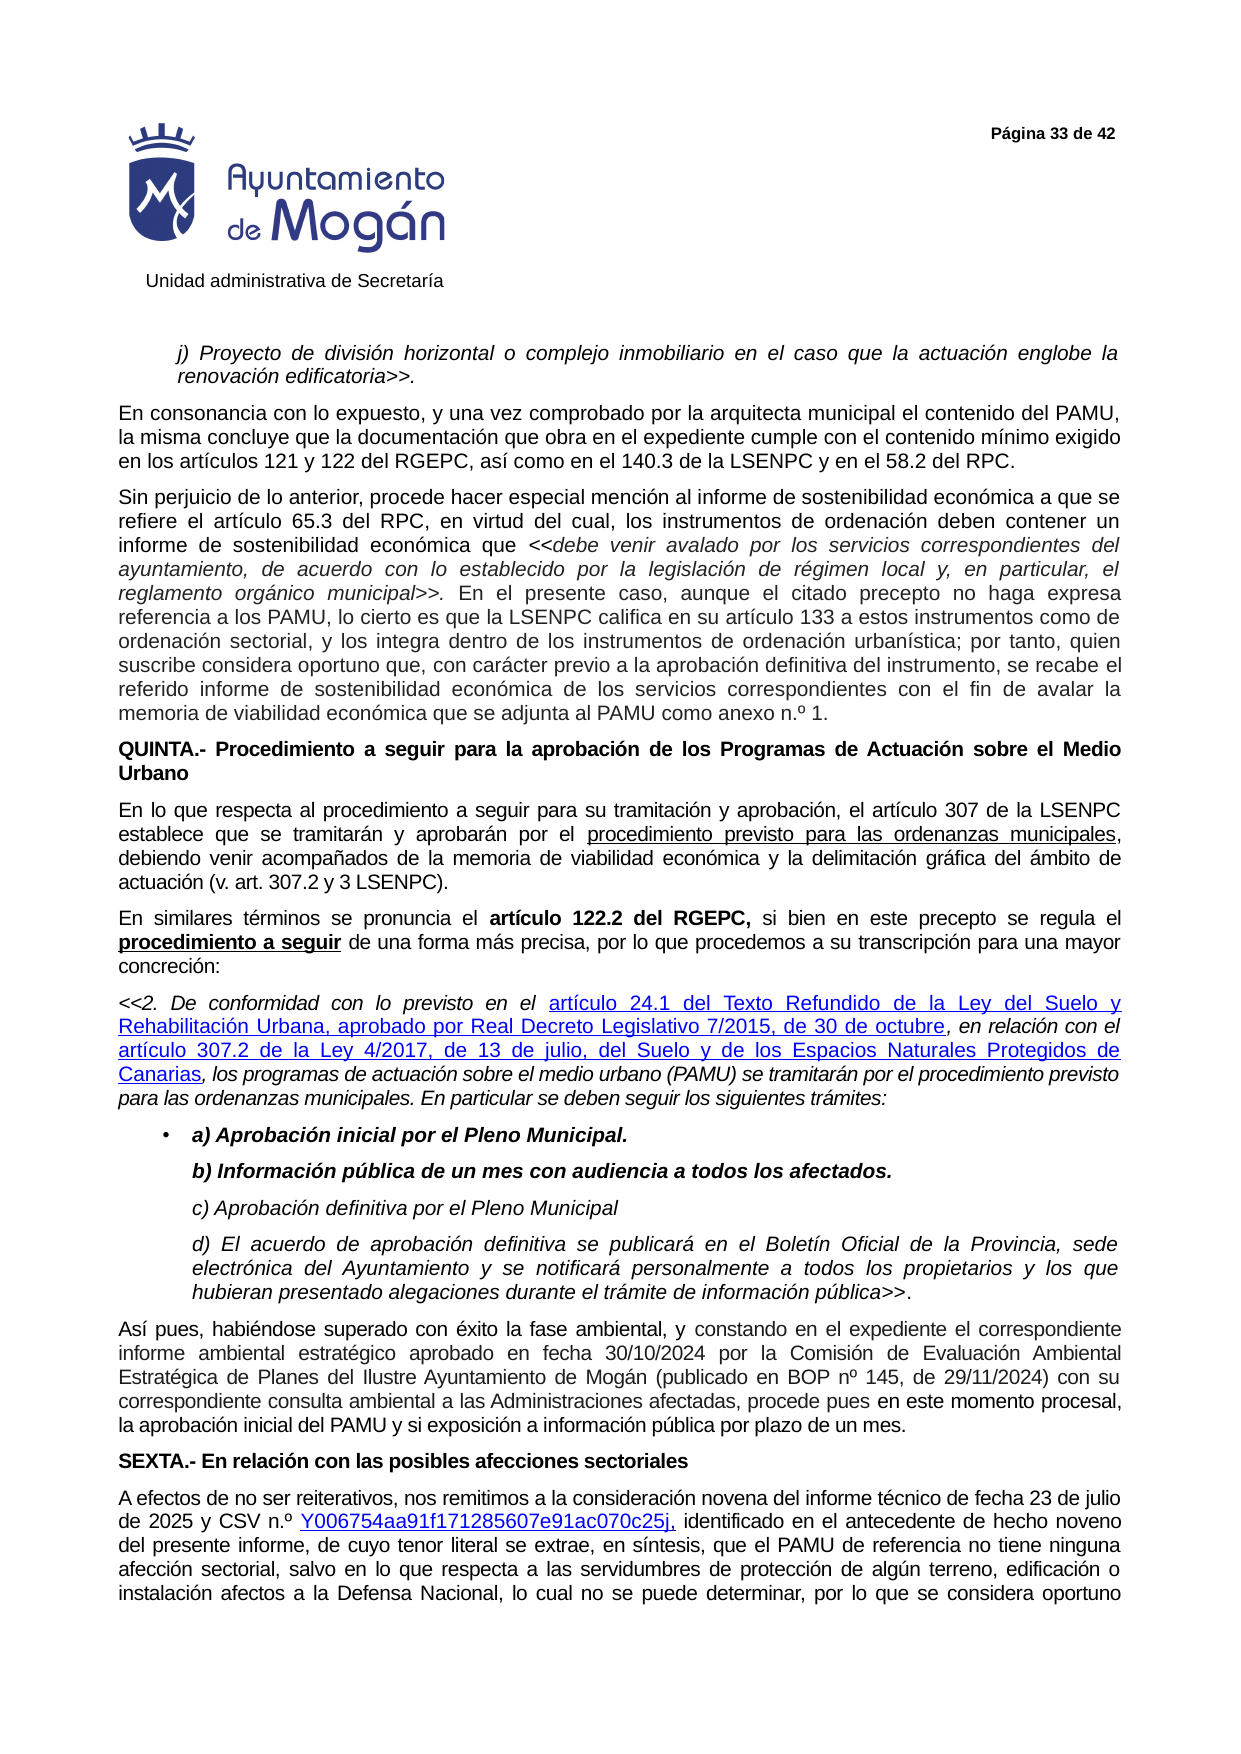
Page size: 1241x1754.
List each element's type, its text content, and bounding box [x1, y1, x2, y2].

list a) Aprobación inicial por el Pleno Municipal. [162, 1123, 1122, 1147]
text Así pues, habiéndose superado con éxito la fase ambiental, y constando en el expediente el correspondiente informe ambiental estratégico aprobado en fecha 30/10/2024 por la Comisión de Evaluación Ambiental Estratégica de Planes del Ilustre Ayuntamiento de Mogán (publicado en BOP nº 145, de 29/11/2024) con su correspondiente consulta ambiental a las Administraciones afectadas, procede pues en este momento procesal, la aprobación inicial del PAMU y si exposición a información pública por plazo de un mes. [118, 1317, 1122, 1436]
text En consonancia con lo expuesto, y una vez comprobado por la arquitecta municipal el contenido del PAMU, la misma concluye que la documentación que obra en el expediente cumple con el contenido mínimo exigido en los artículos 121 y 122 del RGEPC, así como en el 140.3 de la LSENPC y en el 58.2 del RPC. [118, 401, 1122, 473]
text Sin perjuicio de lo anterior, procede hacer especial mención al informe de sostenibilidad económica a que se refiere el artículo 65.3 del RPC, en virtud del cual, los instrumentos de ordenación deben contener un informe de sostenibilidad económica que <<debe venir avalado por los servicios correspondientes del ayuntamiento, de acuerdo con lo establecido por la legislación de régimen local y, en particular, el reglamento orgánico municipal>>. En el presente caso, aunque el citado precepto no haga expresa referencia a los PAMU, lo cierto es que la LSENPC califica en su artículo 133 a estos instrumentos como de ordenación sectorial, y los integra dentro de los instrumentos de ordenación urbanística; por tanto, quien suscribe considera oportuno que, con carácter previo a la aprobación definitiva del instrumento, se recabe el referido informe de sostenibilidad económica de los servicios correspondientes con el fin de avalar la memoria de viabilidad económica que se adjunta al PAMU como anexo n.º 1. [118, 485, 1122, 725]
text SEXTA.- En relación con las posibles afecciones sectoriales [118, 1449, 1122, 1473]
list d) El acuerdo de aprobación definitiva se publicará en el Boletín Oficial de la Provincia, sede electrónica del Ayuntamiento y se notificará personalmente a todos los propietarios y los que hubieran presentado alegaciones durante el trámite de información pública>>. [162, 1232, 1122, 1304]
text En lo que respecta al procedimiento a seguir para su tramitación y aprobación, el artículo 307 de la LSENPC establece que se tramitarán y aprobarán por el procedimiento previsto para las ordenanzas municipales, debiendo venir acompañados de la memoria de viabilidad económica y la delimitación gráfica del ámbito de actuación (v. art. 307.2 y 3 LSENPC). [118, 798, 1122, 893]
text QUINTA.- Procedimiento a seguir para la aprobación de los Programas de Actuación sobre el Medio Urbano [118, 737, 1122, 785]
text En similares términos se pronuncia el artículo 122.2 del RGEPC, si bien en este precepto se regula el procedimiento a seguir de una forma más precisa, por lo que procedemos a su transcripción para una mayor concreción: [118, 906, 1122, 978]
text j) Proyecto de división horizontal o complejo inmobiliario en el caso que la actuación englobe la renovación edificatoria>>. [177, 340, 1122, 388]
picture [128, 123, 445, 259]
list c) Aprobación definitiva por el Pleno Municipal [162, 1196, 1122, 1220]
text A efectos de no ser reiterativos, nos remitimos a la consideración novena del informe técnico de fecha 23 de julio de 2025 y CSV n.º Y006754aa91f171285607e91ac070c25j, identificado en el antecedente de hecho noveno del presente informe, de cuyo tenor literal se extrae, en síntesis, que el PAMU de referencia no tiene ninguna afección sectorial, salvo en lo que respecta a las servidumbres de protección de algún terreno, edificación o instalación afectos a la Defensa Nacional, lo cual no se puede determinar, por lo que se considera oportuno [118, 1485, 1122, 1605]
text <<2. De conformidad con lo previsto en el artículo 24.1 del Texto Refundido de la Ley del Suelo y Rehabilitación Urbana, aprobado por Real Decreto Legislativo 7/2015, de 30 de octubre, en relación con el artículo 307.2 de la Ley 4/2017, de 13 de julio, del Suelo y de los Espacios Naturales Protegidos de Canarias, los programas de actuación sobre el medio urbano (PAMU) se tramitarán por el procedimiento previsto para las ordenanzas municipales. En particular se deben seguir los siguientes trámites: [118, 990, 1122, 1110]
list b) Información pública de un mes con audiencia a todos los afectados. [162, 1159, 1122, 1183]
